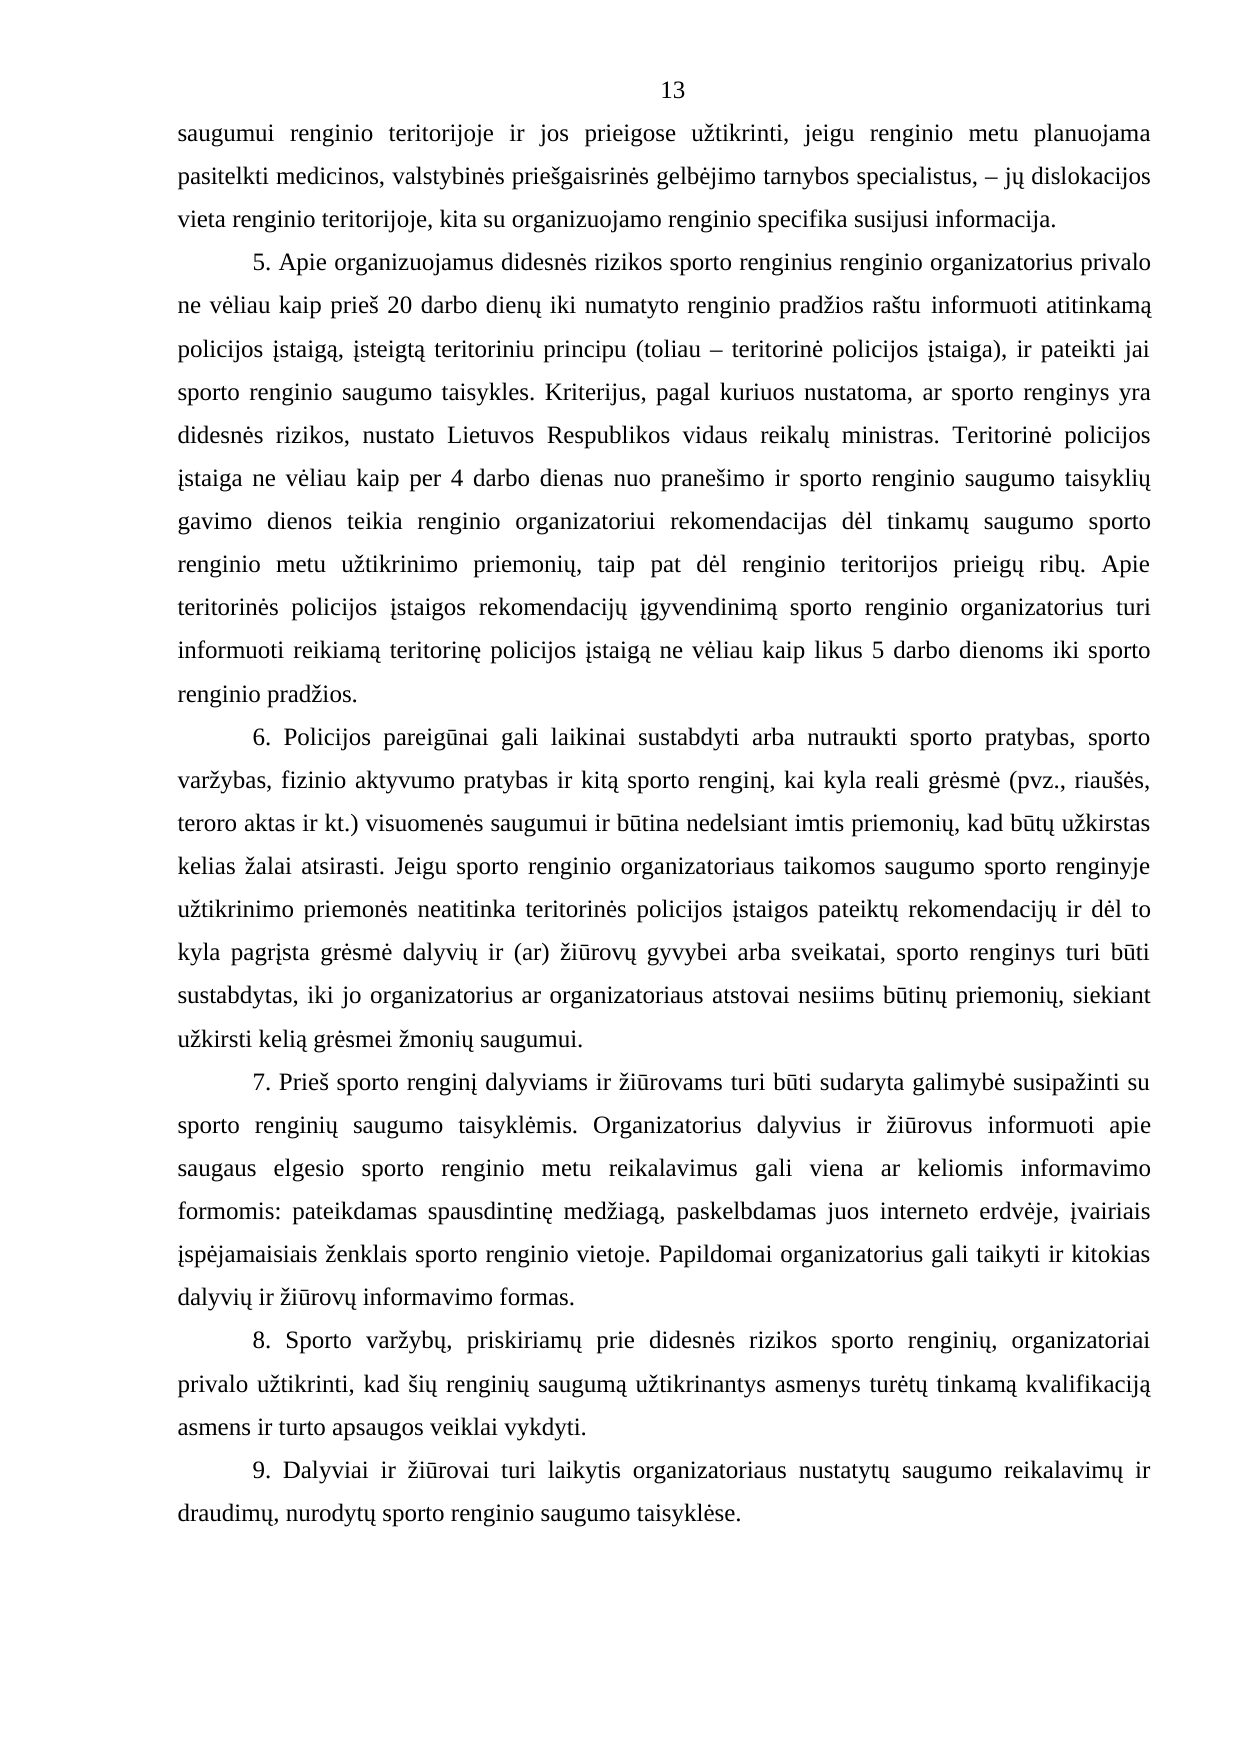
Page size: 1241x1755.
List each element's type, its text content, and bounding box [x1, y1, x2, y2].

text 6. Policijos pareigūnai gali laikinai sustabdyti arba nutraukti sporto pratybas, sporto varžybas, fizinio aktyvumo pratybas ir kitą sporto renginį, kai kyla reali grėsmė (pvz., riaušės, teroro aktas ir kt.) visuomenės saugumui ir būtina nedelsiant imtis priemonių, kad būtų užkirstas kelias žalai atsirasti. Jeigu sporto renginio organizatoriaus taikomos saugumo sporto renginyje užtikrinimo priemonės neatitinka teritorinės policijos įstaigos pateiktų rekomendacijų ir dėl to kyla pagrįsta grėsmė dalyvių ir (ar) žiūrovų gyvybei arba sveikatai, sporto renginys turi būti sustabdytas, iki jo organizatorius ar organizatoriaus atstovai nesiims būtinų priemonių, siekiant užkirsti kelią grėsmei žmonių saugumui. [177, 722, 1152, 1052]
text 5. Apie organizuojamus didesnės rizikos sporto renginius renginio organizatorius privalo ne vėliau kaip prieš 20 darbo dienų iki numatyto renginio pradžios raštu informuoti atitinkamą policijos įstaigą, įsteigtą teritoriniu principu (toliau – teritorinė policijos įstaiga), ir pateikti jai sporto renginio saugumo taisykles. Kriterijus, pagal kuriuos nustatoma, ar sporto renginys yra didesnės rizikos, nustato Lietuvos Respublikos vidaus reikalų ministras. Teritorinė policijos įstaiga ne vėliau kaip per 4 darbo dienas nuo pranešimo ir sporto renginio saugumo taisyklių gavimo dienos teikia renginio organizatoriui rekomendacijas dėl tinkamų saugumo sporto renginio metu užtikrinimo priemonių, taip pat dėl renginio teritorijos prieigų ribų. Apie teritorinės policijos įstaigos rekomendacijų įgyvendinimą sporto renginio organizatorius turi informuoti reikiamą teritorinę policijos įstaigą ne vėliau kaip likus 5 darbo dienoms iki sporto renginio pradžios. [177, 247, 1152, 707]
text saugumui renginio teritorijoje ir jos prieigose užtikrinti, jeigu renginio metu planuojama pasitelkti medicinos, valstybinės priešgaisrinės gelbėjimo tarnybos specialistus, – jų dislokacijos vieta renginio teritorijoje, kita su organizuojamo renginio specifika susijusi informacija. [177, 118, 1152, 233]
text 8. Sporto varžybų, priskiriamų prie didesnės rizikos sporto renginių, organizatoriai privalo užtikrinti, kad šių renginių saugumą užtikrinantys asmenys turėtų tinkamą kvalifikaciją asmens ir turto apsaugos veiklai vykdyti. [177, 1326, 1152, 1441]
text 7. Prieš sporto renginį dalyviams ir žiūrovams turi būti sudaryta galimybė susipažinti su sporto renginių saugumo taisyklėmis. Organizatorius dalyvius ir žiūrovus informuoti apie saugaus elgesio sporto renginio metu reikalavimus gali viena ar keliomis informavimo formomis: pateikdamas spausdintinę medžiagą, paskelbdamas juos interneto erdvėje, įvairiais įspėjamaisiais ženklais sporto renginio vietoje. Papildomai organizatorius gali taikyti ir kitokias dalyvių ir žiūrovų informavimo formas. [177, 1067, 1152, 1311]
text 9. Dalyviai ir žiūrovai turi laikytis organizatoriaus nustatytų saugumo reikalavimų ir draudimų, nurodytų sporto renginio saugumo taisyklėse. [177, 1455, 1152, 1527]
